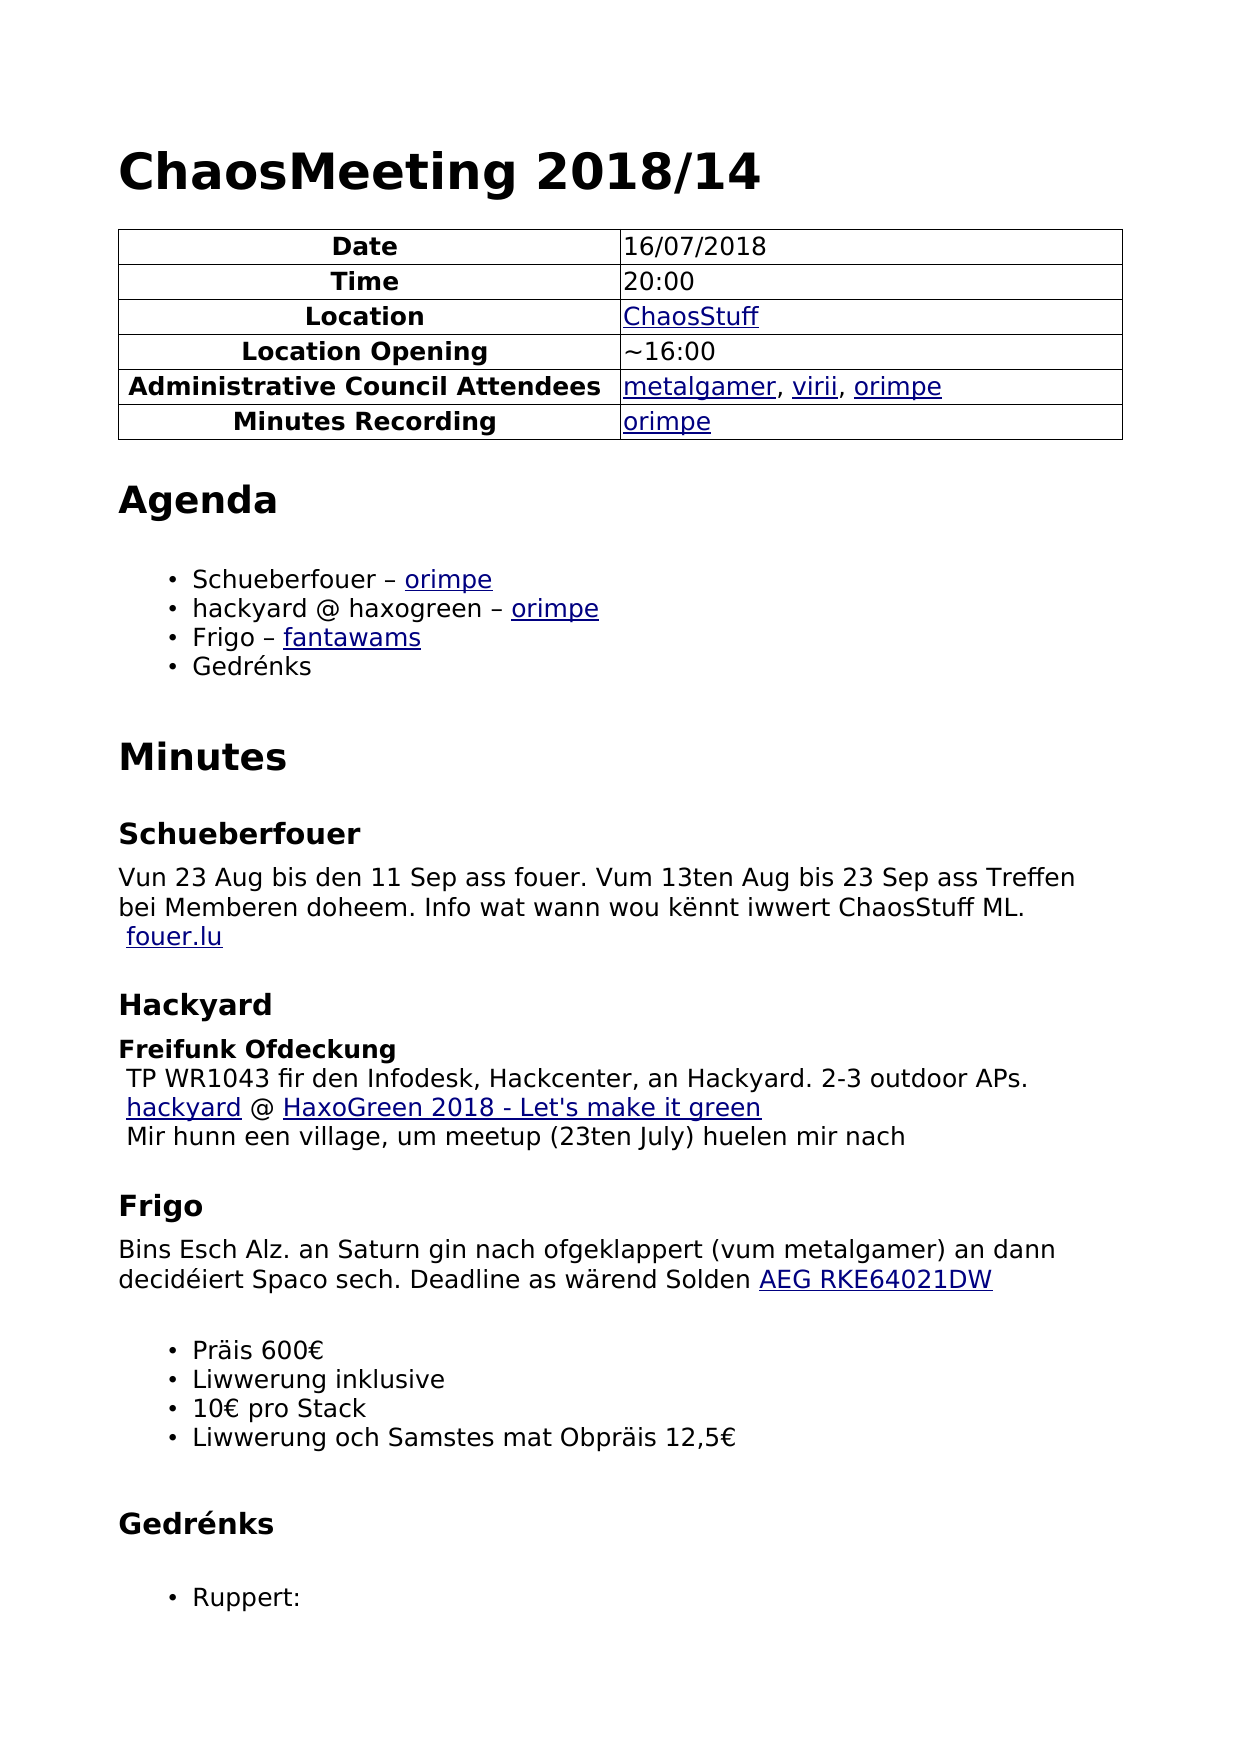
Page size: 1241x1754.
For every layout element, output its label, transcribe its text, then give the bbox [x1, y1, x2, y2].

list hackyard @ haxogreen – orimpe [177, 594, 1122, 623]
list Schueberfouer – orimpe [177, 565, 1122, 594]
table_cell Minutes Recording [119, 405, 620, 439]
subtitle Agenda [118, 479, 1122, 523]
subtitle Gedrénks [118, 1507, 1122, 1541]
list Gedrénks [177, 652, 1122, 681]
text Vun 23 Aug bis den 11 Sep ass fouer. Vum 13ten Aug bis 23 Sep ass Treffen bei Memberen doheem. Info wat wann wou kënnt iwwert ChaosStuff ML. fouer.lu [118, 863, 1122, 951]
list Liwwerung och Samstes mat Obpräis 12,5€ [177, 1423, 1122, 1453]
table_cell ChaosStuff [621, 300, 1122, 334]
list Frigo – fantawams [177, 623, 1122, 652]
list 10€ pro Stack [177, 1394, 1122, 1423]
text Bins Esch Alz. an Saturn gin nach ofgeklappert (vum metalgamer) an dann decidéiert Spaco sech. Deadline as wärend Solden AEG RKE64021DW [118, 1236, 1122, 1294]
table_cell Time [119, 265, 620, 299]
subtitle Frigo [118, 1189, 1122, 1223]
subtitle Schueberfouer [118, 817, 1122, 851]
table_cell Administrative Council Attendees [119, 370, 620, 404]
table_cell Location [119, 300, 620, 334]
list Präis 600€ [177, 1336, 1122, 1365]
subtitle ChaosMeeting 2018/14 [118, 143, 1122, 201]
list Liwwerung inklusive [177, 1365, 1122, 1394]
table_header Date [119, 230, 620, 264]
table_cell orimpe [621, 405, 1122, 439]
subtitle Hackyard [118, 988, 1122, 1022]
list Ruppert: [177, 1583, 1122, 1612]
table_header 16/07/2018 [621, 230, 1122, 264]
text Freifunk Ofdeckung TP WR1043 fir den Infodesk, Hackcenter, an Hackyard. 2-3 outdoor APs. hackyard @ HaxoGreen 2018 - Let's make it green Mir hunn een village, um meetup (23ten July) huelen mir nach [118, 1035, 1122, 1152]
table_cell Location Opening [119, 335, 620, 369]
subtitle Minutes [118, 736, 1122, 779]
table_cell metalgamer, virii, orimpe [621, 370, 1122, 404]
table_cell ~16:00 [621, 335, 1122, 369]
table_cell 20:00 [621, 265, 1122, 299]
